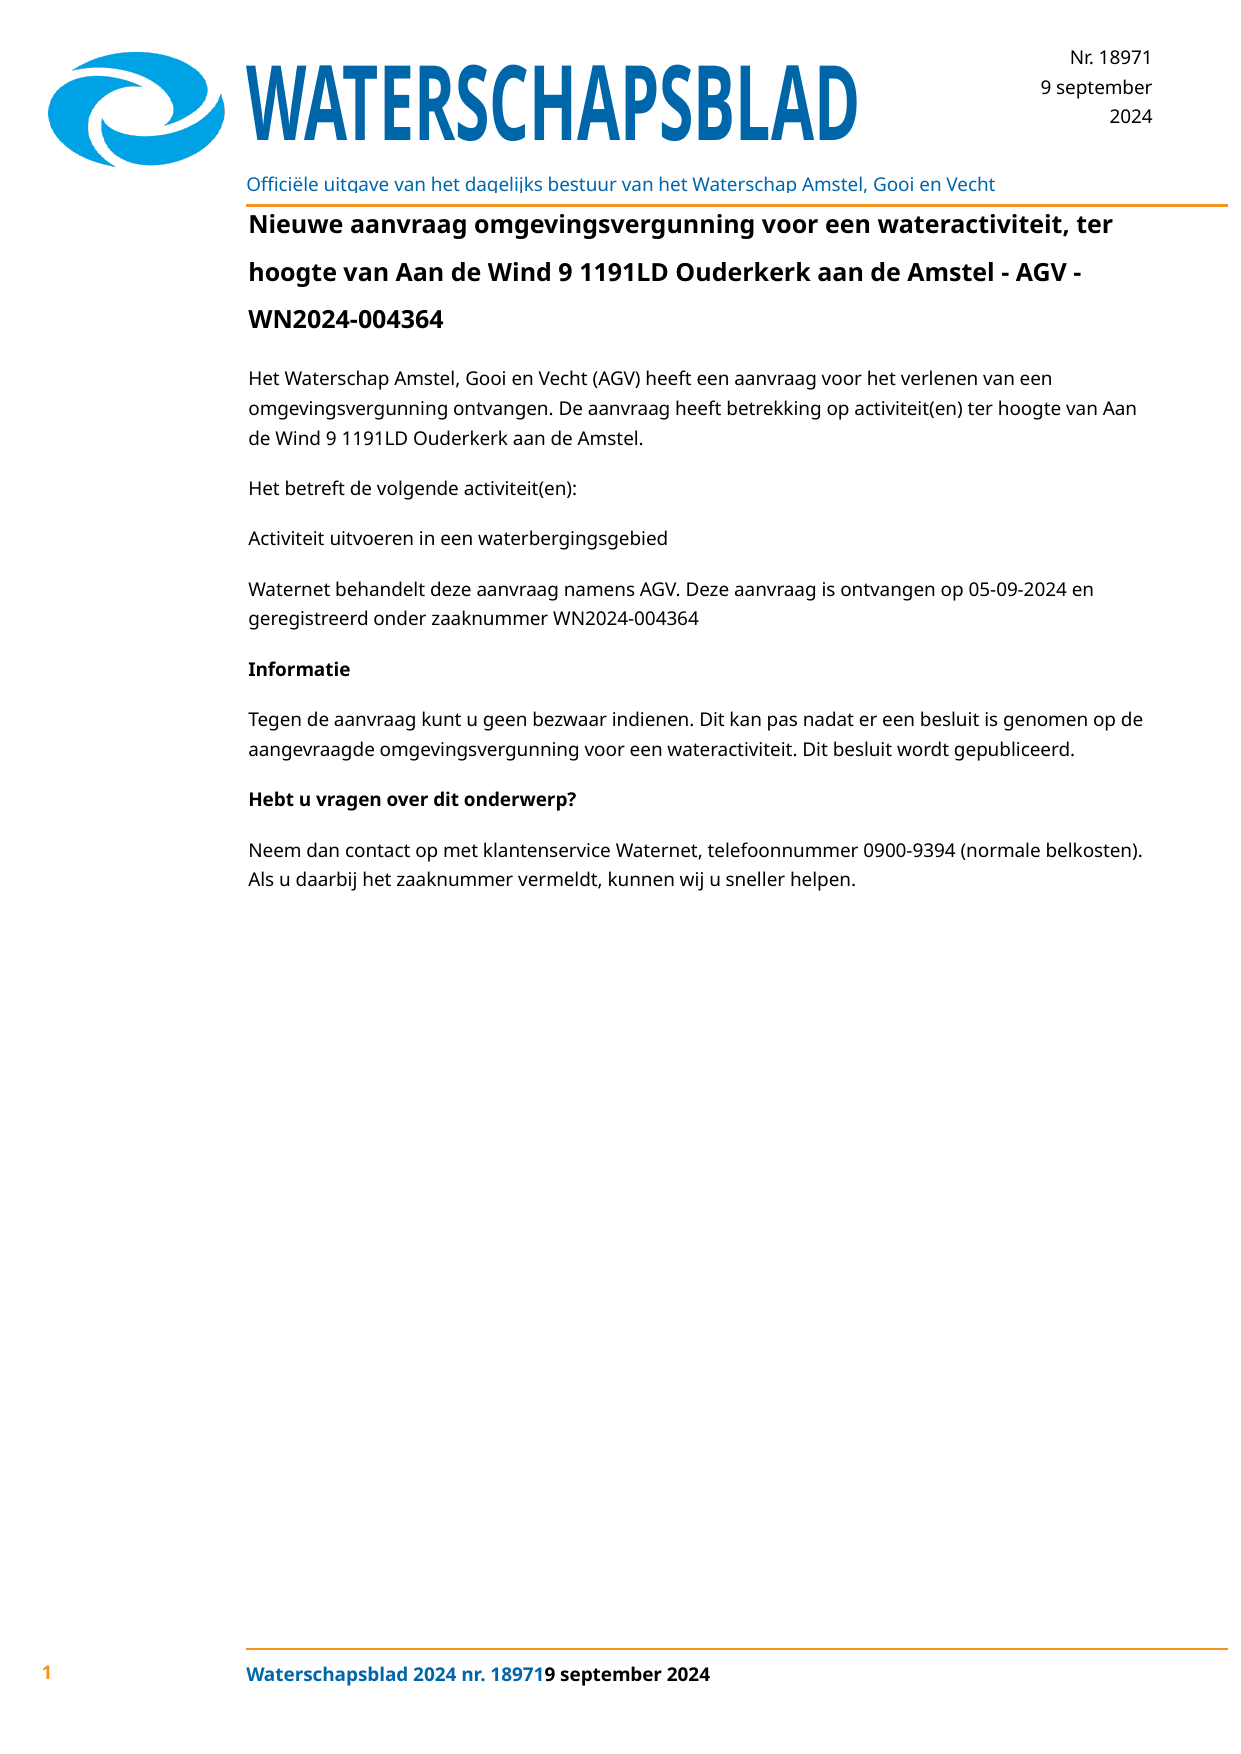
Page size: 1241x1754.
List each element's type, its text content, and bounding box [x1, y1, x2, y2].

picture [41, 47, 231, 172]
text Neem dan contact op met klantenservice Waternet, telefoonnummer 0900-9394 (normale belkosten). Als u daarbij het zaaknummer vermeldt, kunnen wij u sneller helpen. [248, 837, 1152, 892]
text Het Waterschap Amstel, Gooi en Vecht (AGV) heeft een aanvraag voor het verlenen van een omgevingsvergunning ontvangen. De aanvraag heeft betrekking op activiteit(en) ter hoogte van Aan de Wind 9 1191LD Ouderkerk aan de Amstel. [248, 366, 1152, 450]
text Tegen de aanvraag kunt u geen bezwaar indienen. Dit kan pas nadat er een besluit is genomen op de aangevraagde omgevingsvergunning voor een wateractiviteit. Dit besluit wordt gepubliceerd. [248, 706, 1152, 762]
text Informatie [248, 656, 1152, 682]
text Activiteit uitvoeren in een waterbergingsgebied [248, 526, 1152, 551]
text Nieuwe aanvraag omgevingsvergunning voor een wateractiviteit, ter hoogte van Aan de Wind 9 1191LD Ouderkerk aan de Amstel - AGV - WN2024-004364 [248, 207, 1152, 336]
text Hebt u vragen over dit onderwerp? [248, 786, 1152, 812]
text Het betreft de volgende activiteit(en): [248, 475, 1152, 501]
text Waternet behandelt deze aanvraag namens AGV. Deze aanvraag is ontvangen op 05-09-2024 en geregistreerd onder zaaknummer WN2024-004364 [248, 576, 1152, 631]
